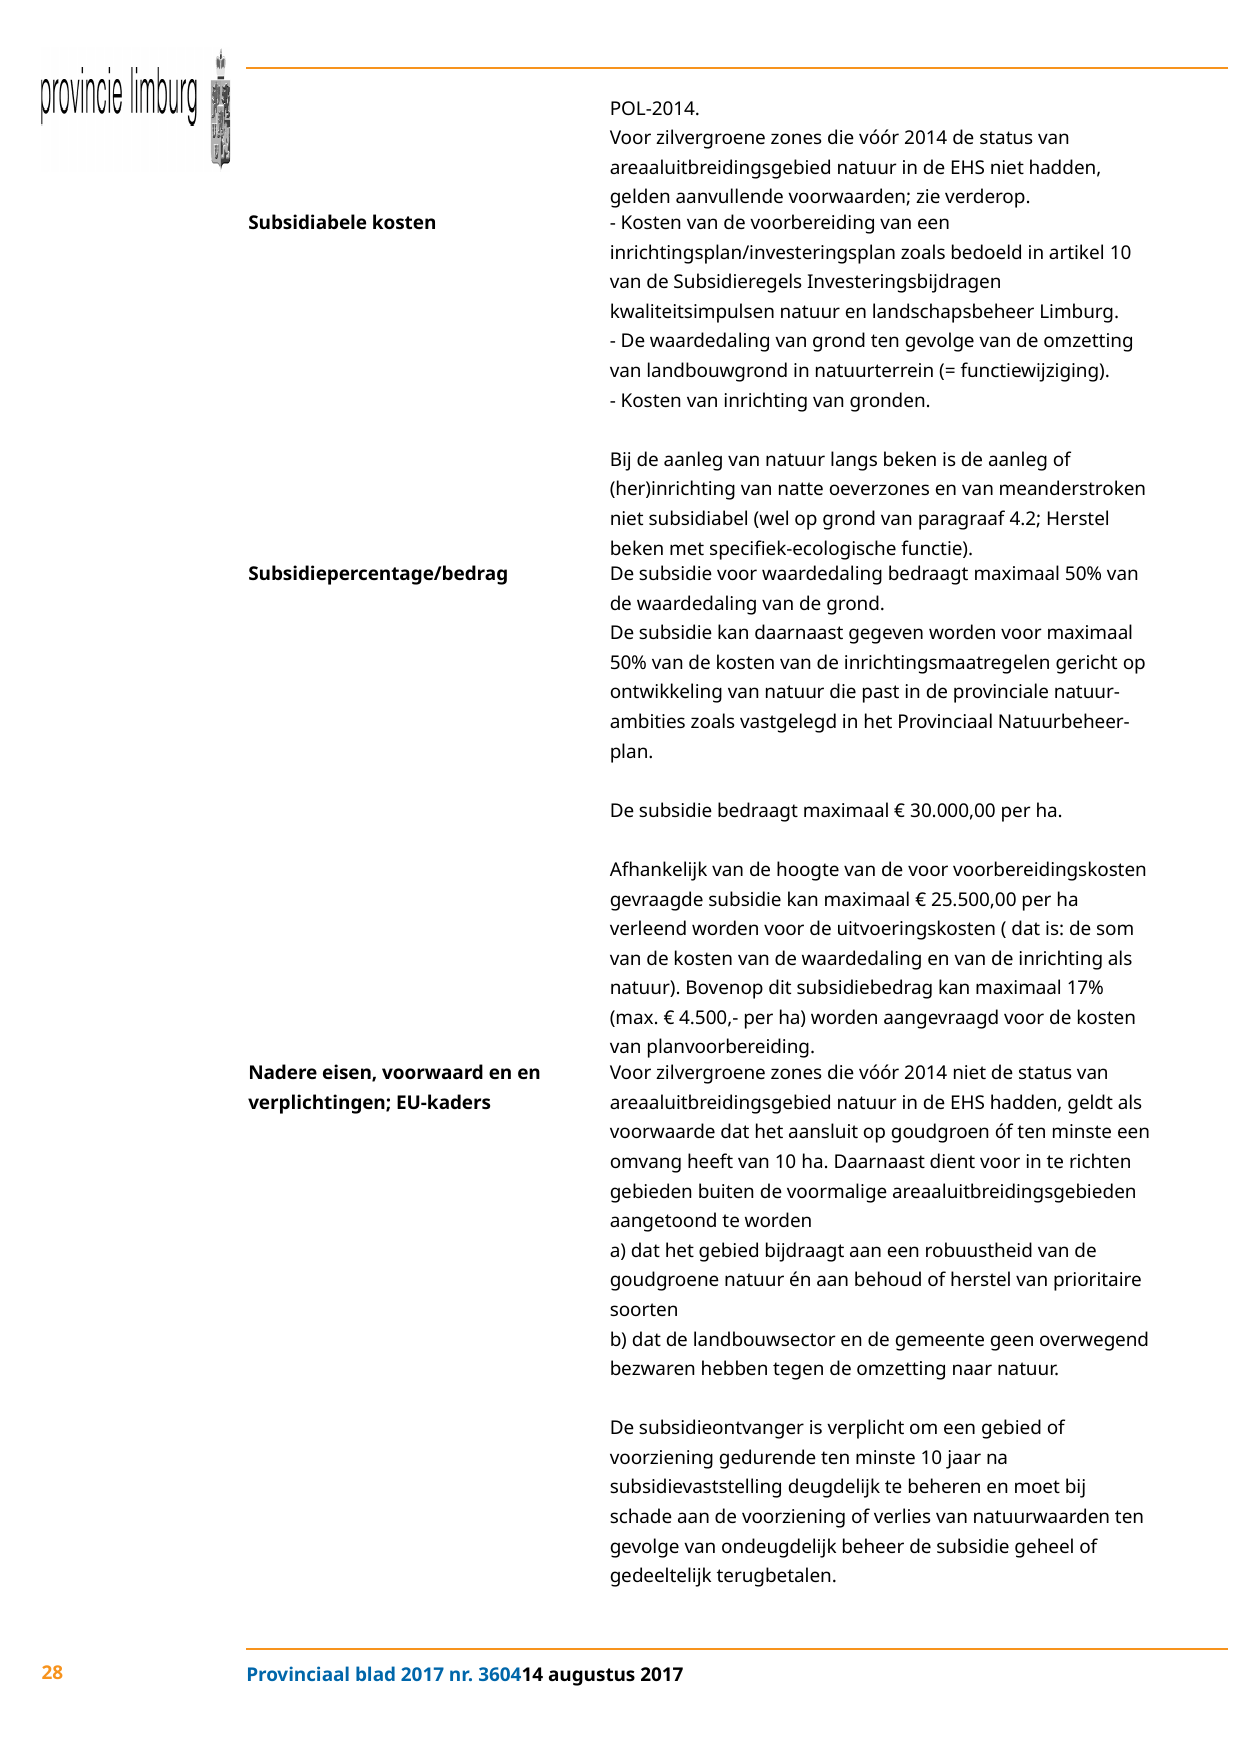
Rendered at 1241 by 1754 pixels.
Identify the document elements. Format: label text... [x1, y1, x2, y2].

table_cell Subsidiabele kosten [248, 209, 609, 560]
table_cell Zilvergroene natuurzones conform de begrenzing in het POL-2014. Voor zilvergroene zones die vóór 2014 de status van areaaluitbreidingsgebied natuur in de EHS niet hadden, gelden aanvullende voorwaarden; zie verderop. [610, 95, 1152, 209]
picture [41, 47, 231, 172]
table_cell - Kosten van de voorbereiding van een inrichtingsplan/investeringsplan zoals bedoeld in artikel 10 van de Subsidieregels Investeringsbijdragen kwaliteitsimpulsen natuur en landschapsbeheer Limburg. - De waardedaling van grond ten gevolge van de omzetting van landbouwgrond in natuurterrein (= functiewijziging). - Kosten van inrichting van gronden. Bij de aanleg van natuur langs beken is de aanleg of (her)inrichting van natte oeverzones en van meanderstroken niet subsidiabel (wel op grond van paragraaf 4.2; Herstel beken met specifiek-ecologische functie). [610, 209, 1152, 560]
table_cell Subsidiepercentage/bedrag [248, 560, 609, 1059]
table_cell Nadere eisen, voorwaard en en verplichtingen; EU-kaders [248, 1060, 609, 1588]
table_cell Toepassingsgebied [248, 95, 609, 209]
table_cell De subsidie voor waardedaling bedraagt maximaal 50% van de waardedaling van de grond. De subsidie kan daarnaast gegeven worden voor maximaal 50% van de kosten van de inrichtingsmaatregelen gericht op ontwikkeling van natuur die past in de provinciale natuur-ambities zoals vastgelegd in het Provinciaal Natuurbeheer-plan. De subsidie bedraagt maximaal € 30.000,00 per ha. Afhankelijk van de hoogte van de voor voorbereidingskosten gevraagde subsidie kan maximaal € 25.500,00 per ha verleend worden voor de uitvoeringskosten ( dat is: de som van de kosten van de waardedaling en van de inrichting als natuur). Bovenop dit subsidiebedrag kan maximaal 17% (max. € 4.500,- per ha) worden aangevraagd voor de kosten van planvoorbereiding. [610, 560, 1152, 1059]
table_cell Voor zilvergroene zones die vóór 2014 niet de status van areaaluitbreidingsgebied natuur in de EHS hadden, geldt als voorwaarde dat het aansluit op goudgroen óf ten minste een omvang heeft van 10 ha. Daarnaast dient voor in te richten gebieden buiten de voormalige areaaluitbreidingsgebieden aangetoond te worden a) dat het gebied bijdraagt aan een robuustheid van de goudgroene natuur én aan behoud of herstel van prioritaire soorten b) dat de landbouwsector en de gemeente geen overwegend bezwaren hebben tegen de omzetting naar natuur. De subsidieontvanger is verplicht om een gebied of voorziening gedurende ten minste 10 jaar na subsidievaststelling deugdelijk te beheren en moet bij schade aan de voorziening of verlies van natuurwaarden ten gevolge van ondeugdelijk beheer de subsidie geheel of gedeeltelijk terugbetalen. [610, 1060, 1152, 1588]
